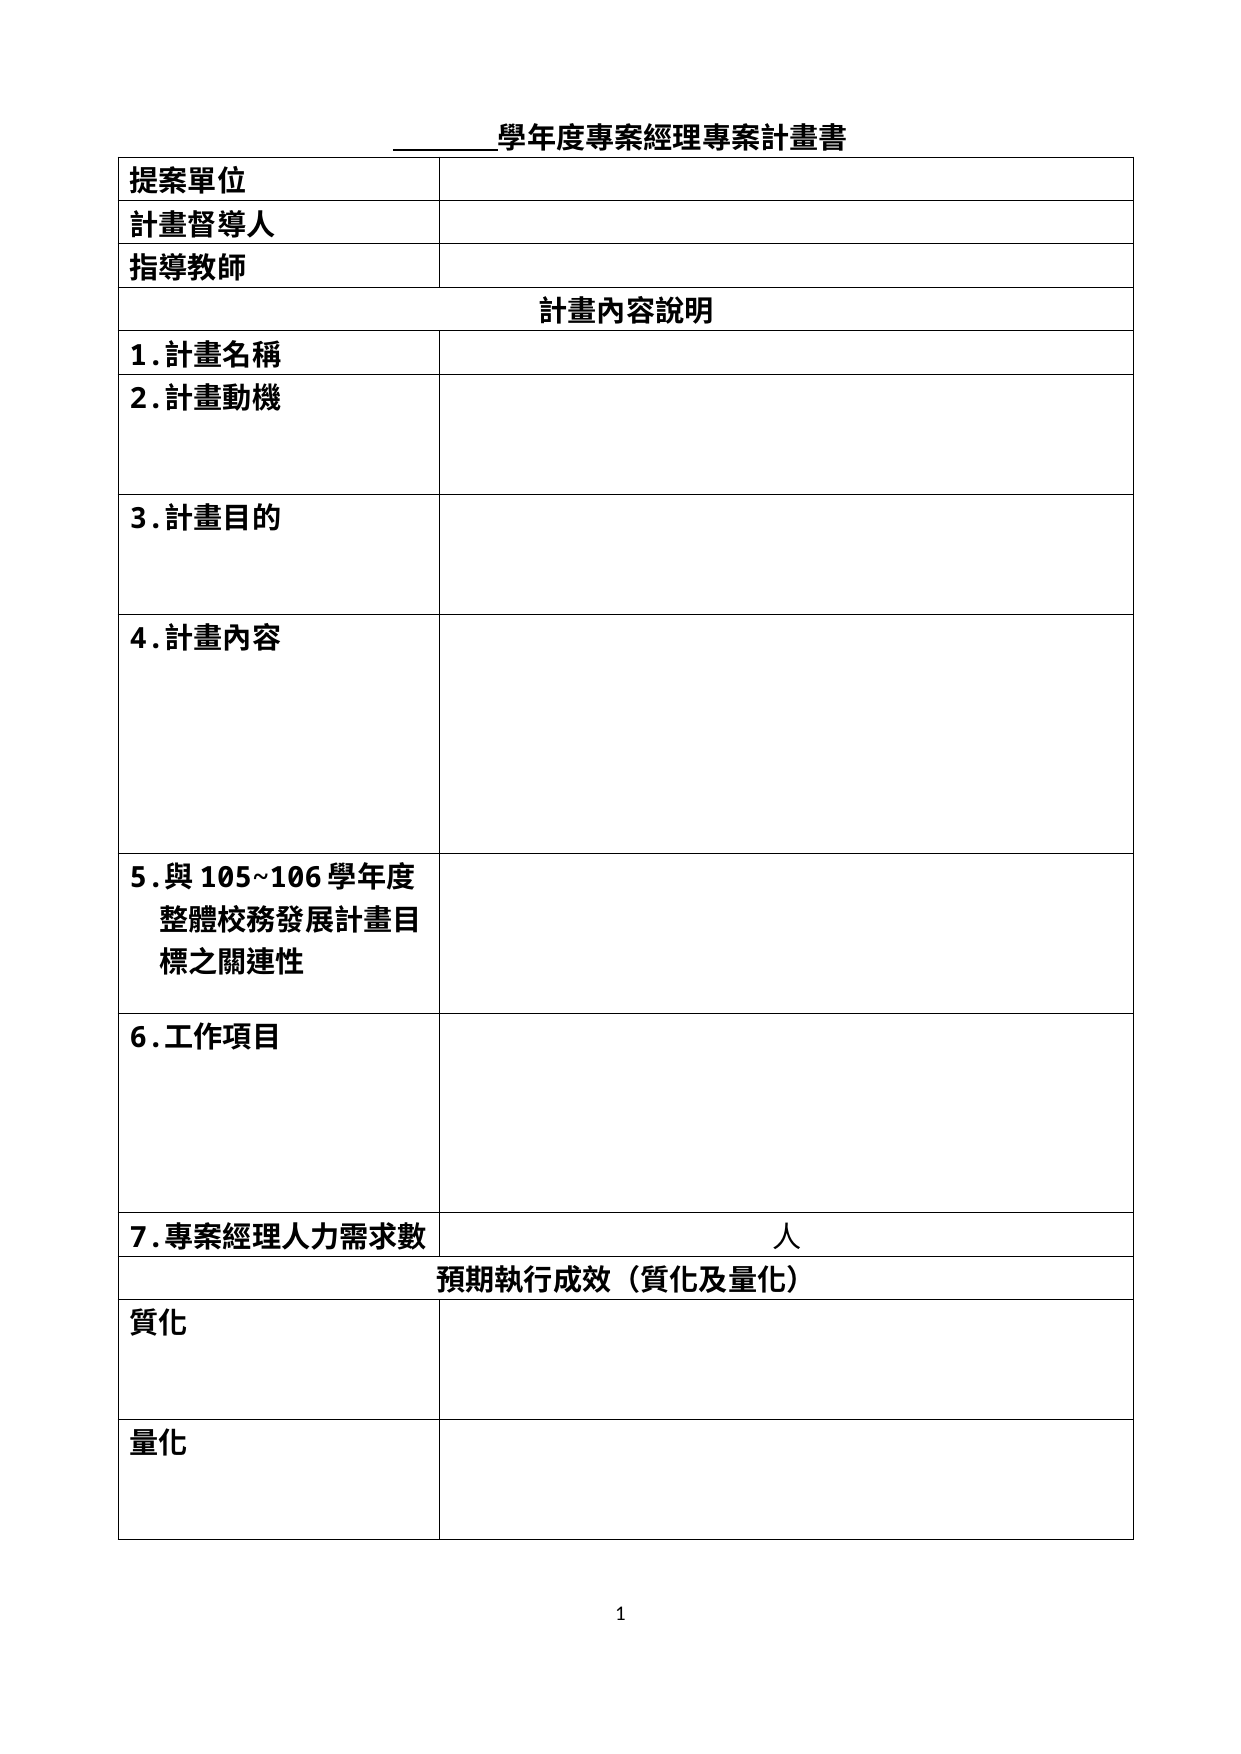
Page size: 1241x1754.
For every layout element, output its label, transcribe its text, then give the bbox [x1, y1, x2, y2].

table_cell [440, 615, 1133, 853]
table_cell 指導教師 [119, 244, 439, 287]
table_cell [440, 1300, 1133, 1419]
table_header 提案單位 [119, 158, 439, 200]
table_cell [440, 854, 1133, 1013]
table_cell [440, 331, 1133, 373]
table_header [440, 158, 1133, 200]
table_cell 計畫督導人 [119, 201, 439, 243]
table_cell [440, 375, 1133, 493]
table_cell 1.計畫名稱 [119, 331, 439, 373]
table_cell 預期執行成效（質化及量化） [119, 1257, 1133, 1299]
table_cell 人 [440, 1213, 1133, 1256]
table_cell [440, 1420, 1133, 1539]
table_cell [440, 201, 1133, 243]
text 學年度專案經理專案計畫書 [118, 94, 1122, 157]
table_cell 量化 [119, 1420, 439, 1539]
table_cell [440, 495, 1133, 614]
table_cell 3.計畫目的 [119, 495, 439, 614]
table_cell [440, 244, 1133, 287]
table_cell 質化 [119, 1300, 439, 1419]
table_cell [440, 1014, 1133, 1212]
table_cell 7.專案經理人力需求數 [119, 1213, 439, 1256]
table_cell 6.工作項目 [119, 1014, 439, 1212]
table_cell 5.與105~106學年度整體校務發展計畫目標之關連性 [119, 854, 439, 1013]
table_cell 4.計畫內容 [119, 615, 439, 853]
table_cell 計畫內容說明 [119, 288, 1133, 330]
table_cell 2.計畫動機 [119, 375, 439, 493]
